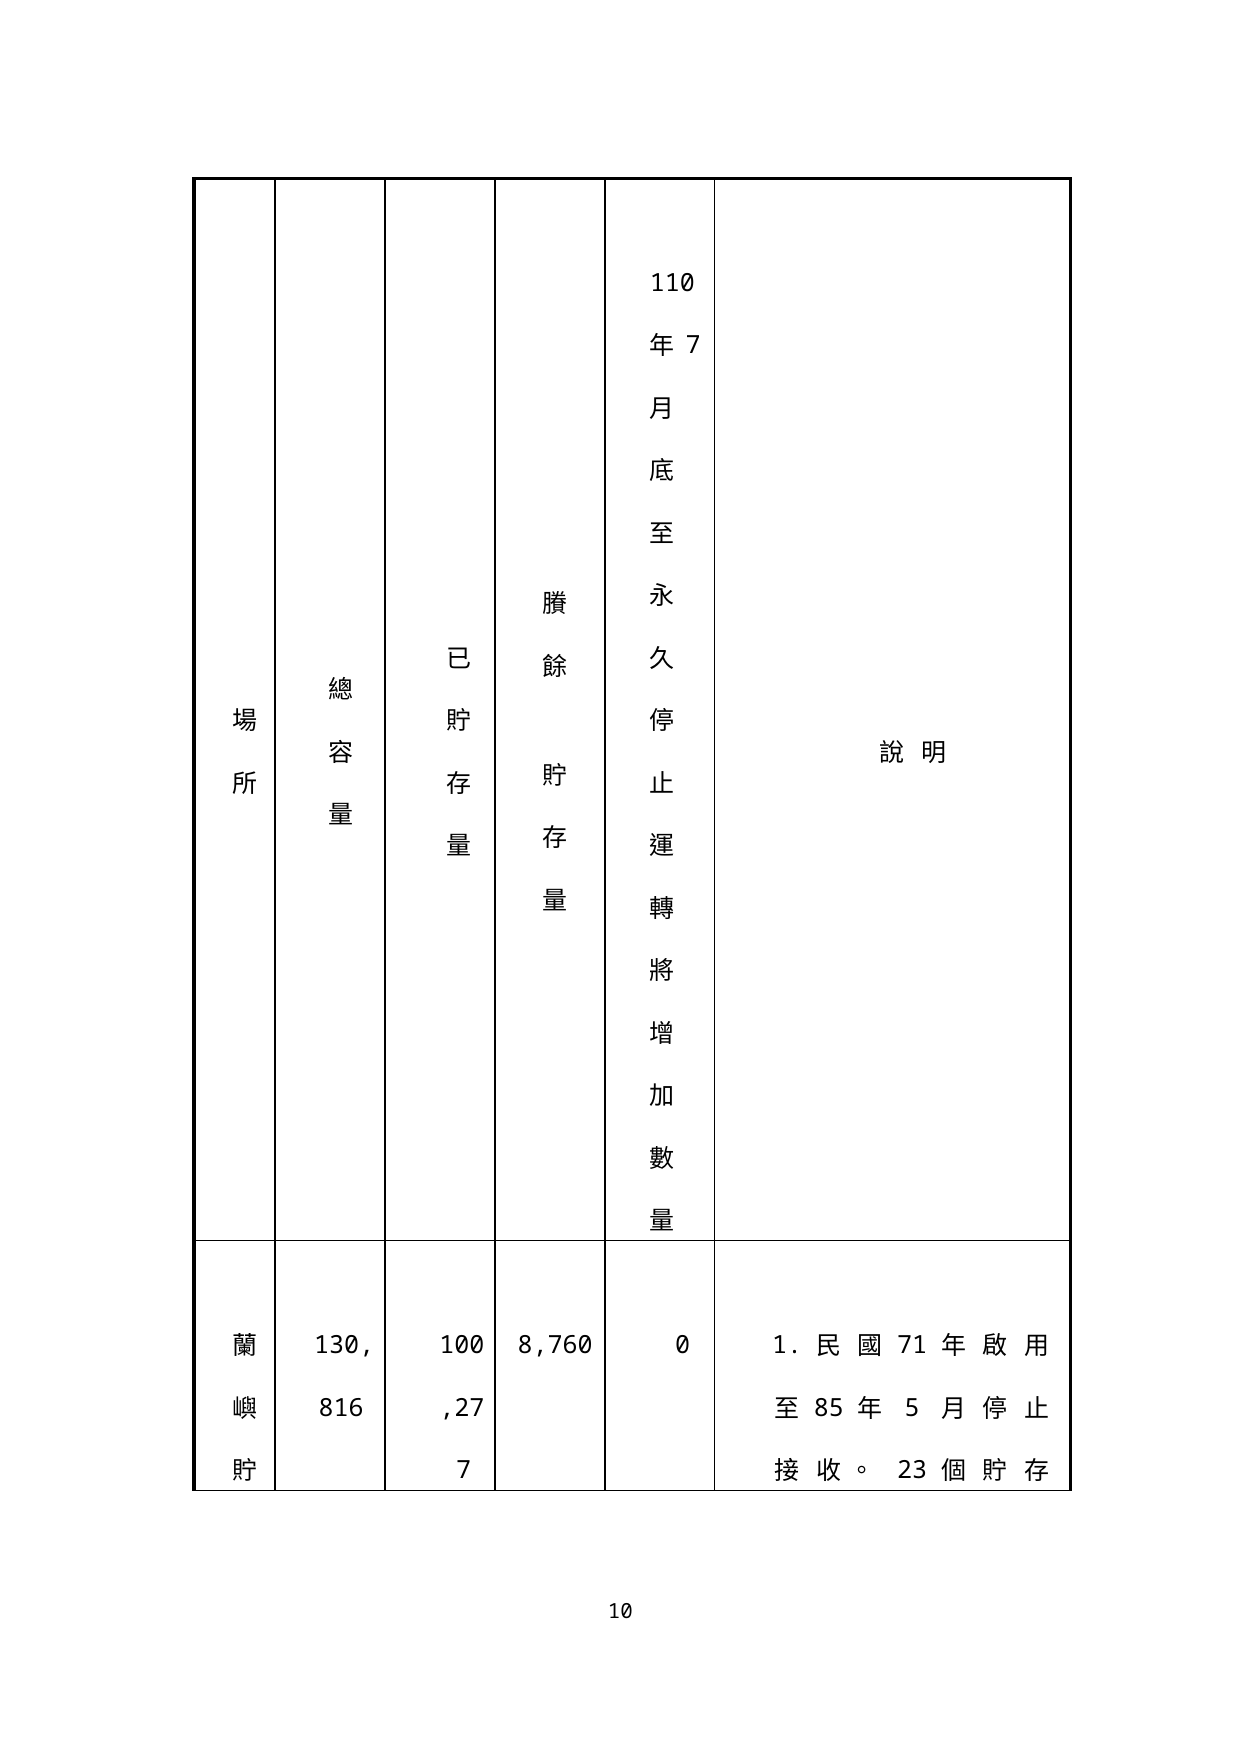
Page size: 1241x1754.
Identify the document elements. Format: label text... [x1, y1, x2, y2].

table_header 110年7月底至永久停止運轉將增加數量 [606, 180, 714, 1240]
table_cell 0 [606, 1241, 714, 1490]
table_cell 100,277 [386, 1241, 494, 1490]
table_cell 1.民國71年啟用至85年5月停止接收。23個貯存 [715, 1241, 1069, 1490]
table_header 說明 [715, 180, 1069, 1240]
table_cell 蘭嶼貯 [196, 1241, 274, 1490]
table_header 賸餘 貯存量 [496, 180, 604, 1240]
table_header 總容量 [276, 180, 384, 1240]
table_header 已貯存量 [386, 180, 494, 1240]
table_cell 8,760 [496, 1241, 604, 1490]
table_header 場所 [196, 180, 274, 1240]
table_cell 130,816 [276, 1241, 384, 1490]
